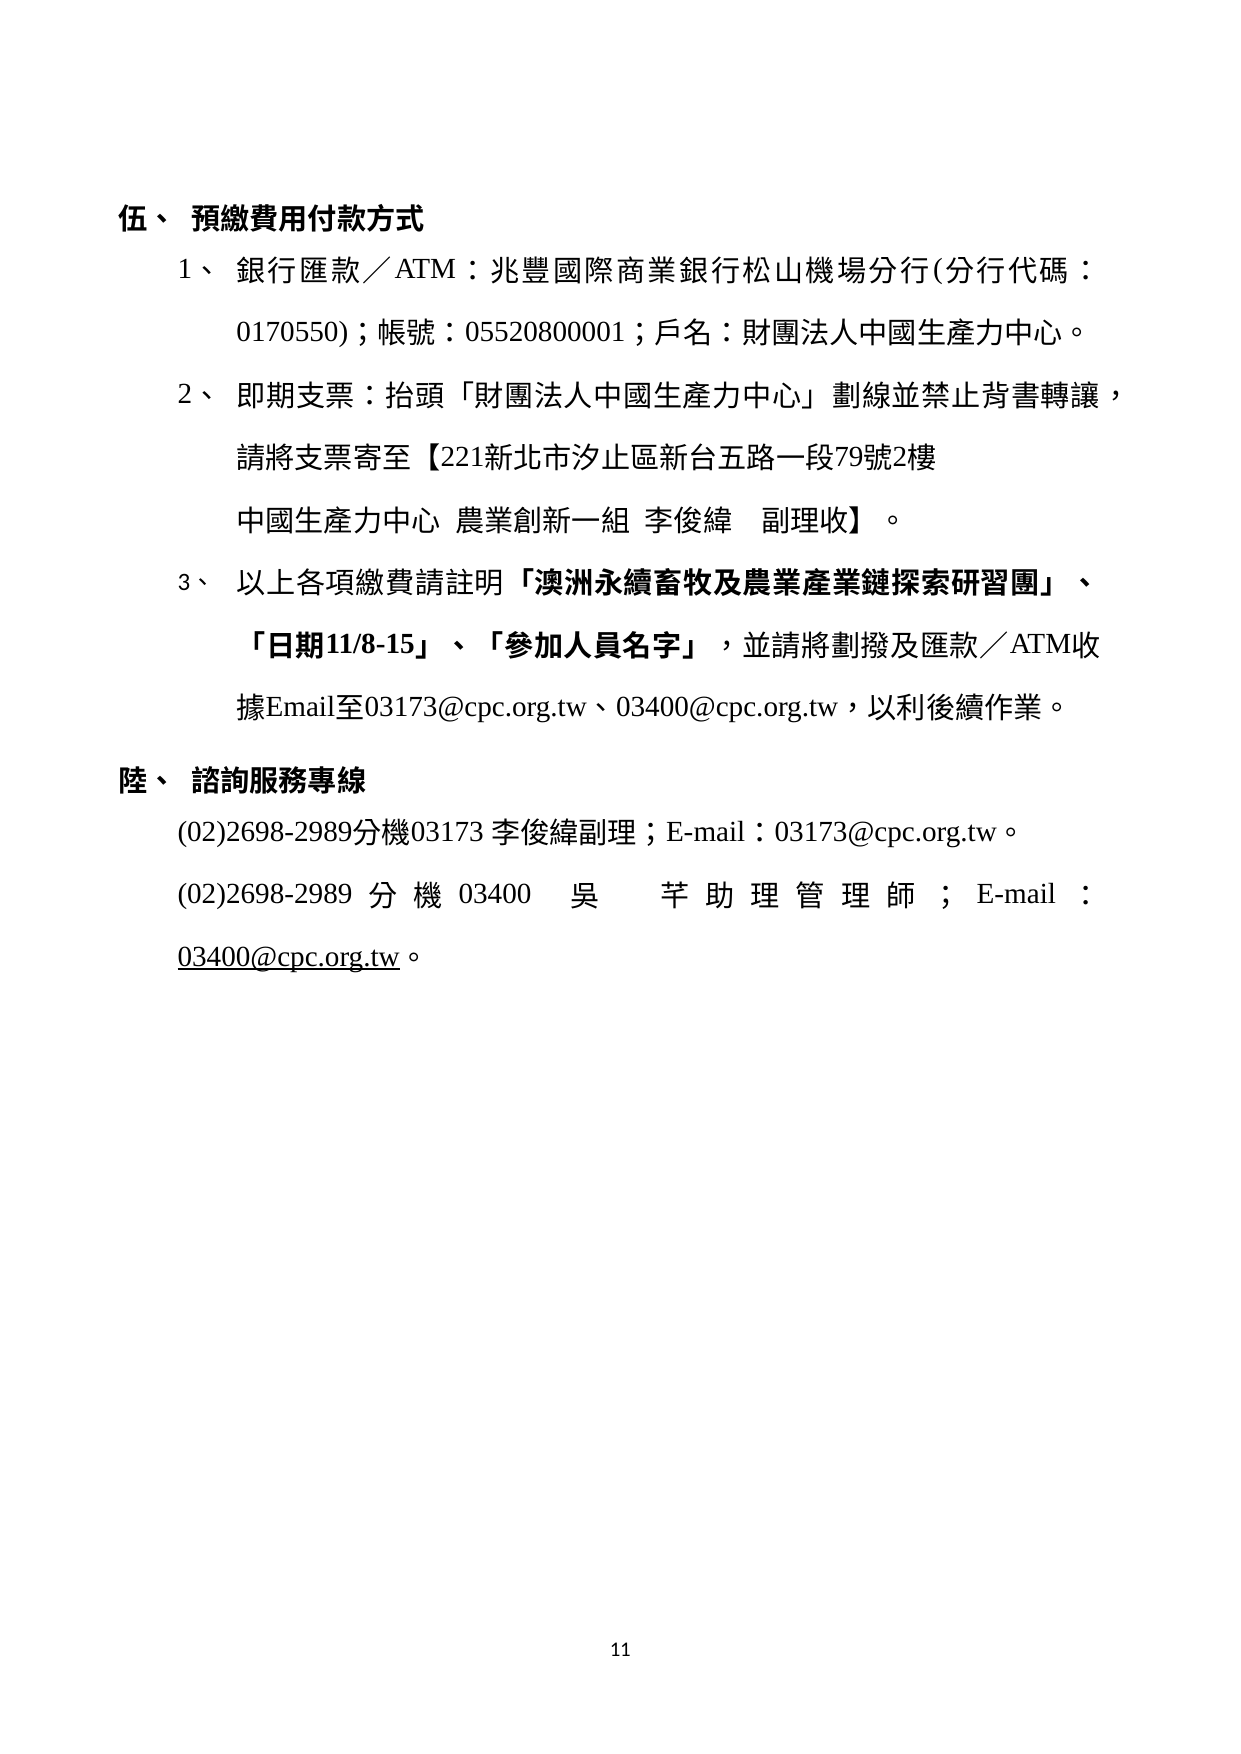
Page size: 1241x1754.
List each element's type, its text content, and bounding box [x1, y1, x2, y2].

list 銀行匯款／ATM：兆豐國際商業銀行松山機場分行(分行代碼：0170550)；帳號：05520800001；戶名：財團法人中國生產力中心。 [177, 237, 1101, 362]
list 即期支票：抬頭「財團法人中國生產力中心」劃線並禁止背書轉讓，請將支票寄至【221新北市汐止區新台五路一段79號2樓 [177, 362, 1101, 487]
list 預繳費用付款方式 [118, 175, 1122, 237]
list 諮詢服務專線 [118, 737, 1122, 800]
list 以上各項繳費請註明「澳洲永續畜牧及農業產業鏈探索研習團」、「日期11/8-15」、「參加人員名字」，並請將劃撥及匯款／ATM收據Email至03173@cpc.org.tw、03400@cpc.org.tw，以利後續作業。 [177, 550, 1101, 737]
text (02)2698-2989分機03173 李俊緯副理；E-mail：03173@cpc.org.tw。 [177, 800, 1101, 862]
text (02)2698-2989分機03400 吳 芊助理管理師；E-mail：03400@cpc.org.tw。 [177, 862, 1101, 987]
text 中國生產力中心 農業創新一組 李俊緯 副理收】。 [236, 487, 1101, 550]
